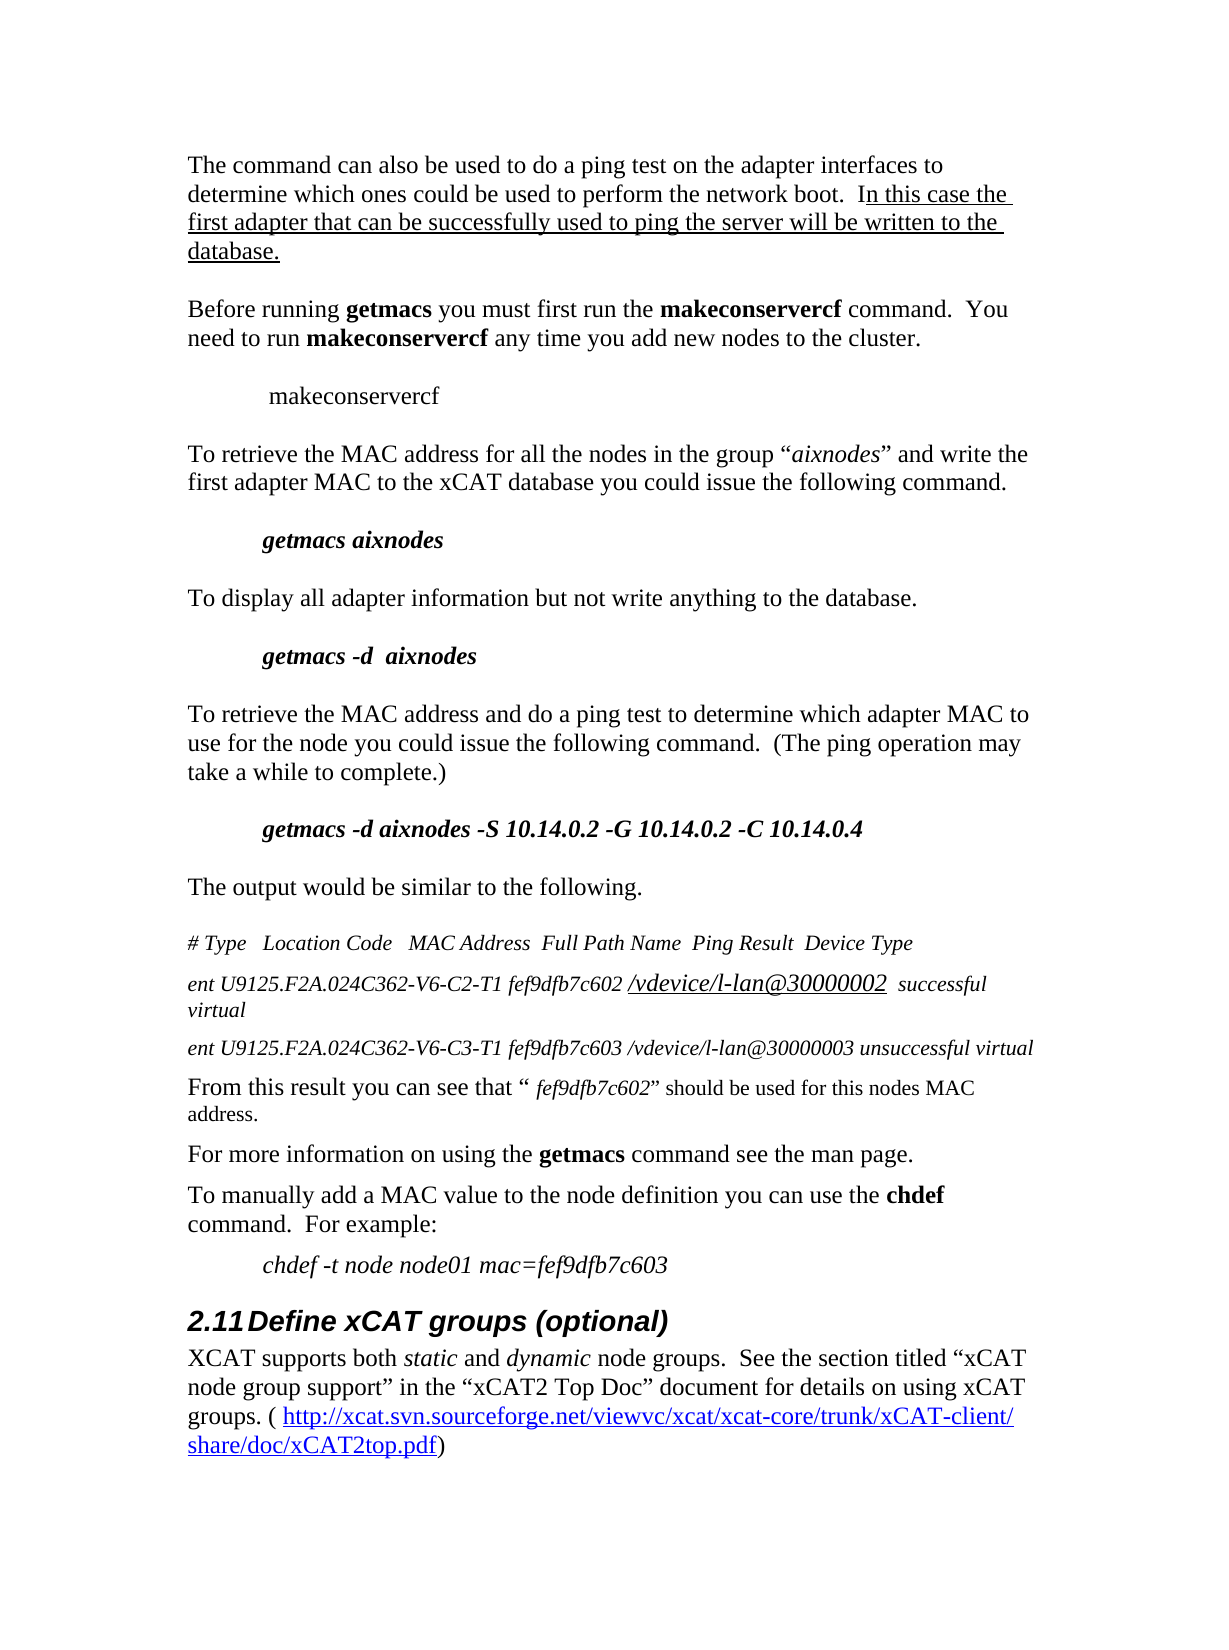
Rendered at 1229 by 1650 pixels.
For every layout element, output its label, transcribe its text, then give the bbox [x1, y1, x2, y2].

text ent U9125.F2A.024C362-V6-C3-T1 fef9dfb7c603 /vdevice/l-lan@30000003 unsuccessful virtual [187, 1034, 1041, 1060]
text From this result you can see that “ fef9dfb7c602” should be used for this nodes MAC address. [187, 1072, 1041, 1126]
text makeconservercf [187, 381, 1041, 409]
text XCAT supports both static and dynamic node groups. See the section titled “xCAT node group support” in the “xCAT2 Top Doc” document for details on using xCAT groups. ( http://xcat.svn.sourceforge.net/viewvc/xcat/xcat-core/trunk/xCAT-client/share/doc/xCAT2top.pdf) [187, 1343, 1041, 1458]
text getmacs -d aixnodes -S 10.14.0.2 -G 10.14.0.2 -C 10.14.0.4 [112, 814, 1041, 843]
text To retrieve the MAC address and do a ping test to determine which adapter MAC to use for the node you could issue the following command. (The ping operation may take a while to complete.) [187, 699, 1041, 785]
text For more information on using the getmacs command see the man page. [187, 1139, 1041, 1167]
text To manually add a MAC value to the node definition you can use the chdef command. For example: [187, 1180, 1041, 1237]
text To retrieve the MAC address for all the nodes in the group “aixnodes” and write the first adapter MAC to the xCAT database you could issue the following command. [187, 439, 1041, 496]
text ent U9125.F2A.024C362-V6-C2-T1 fef9dfb7c602 /vdevice/l-lan@30000002 successful virtual [187, 968, 1041, 1022]
text # Type Location Code MAC Address Full Path Name Ping Result Device Type [187, 930, 1041, 956]
subtitle Define xCAT groups (optional) [187, 1304, 1041, 1337]
text The command can also be used to do a ping test on the adapter interfaces to determine which ones could be used to perform the network boot. In this case the first adapter that can be successfully used to ping the server will be written to the database. [187, 150, 1041, 265]
text chdef -t node node01 mac=fef9dfb7c603 [187, 1250, 1041, 1279]
text Before running getmacs you must first run the makeconservercf command. You need to run makeconservercf any time you add new nodes to the cluster. [187, 294, 1041, 352]
text To display all adapter information but not write anything to the database. [112, 583, 1041, 612]
text The output would be similar to the following. [112, 872, 1041, 901]
text getmacs -d aixnodes [112, 641, 1041, 670]
text getmacs aixnodes [112, 525, 1041, 554]
